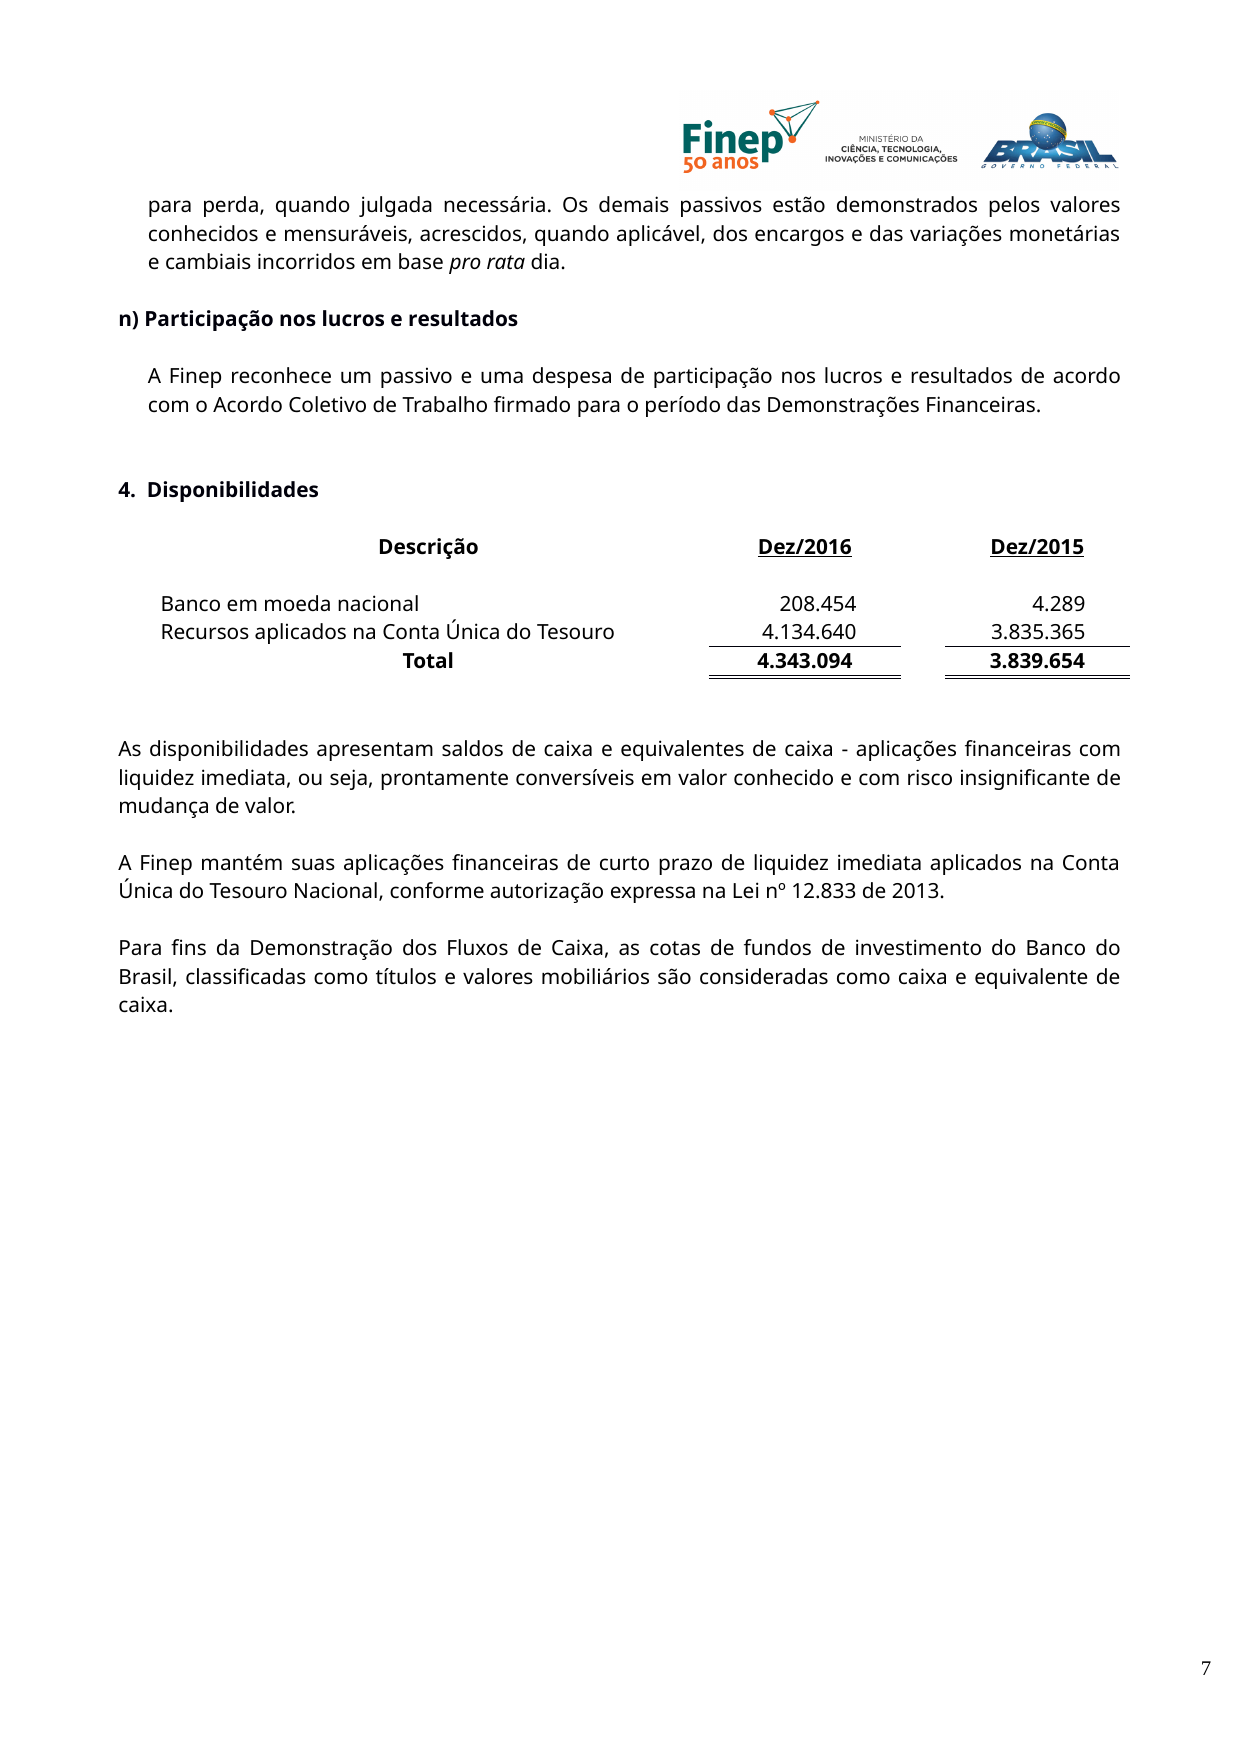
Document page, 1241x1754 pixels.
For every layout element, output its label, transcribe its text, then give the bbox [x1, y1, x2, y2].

table_header Dez/2015 [945, 532, 1129, 560]
table_cell [901, 589, 945, 617]
table_cell 4.134.640 [709, 617, 901, 646]
table_cell 4.343.094 [709, 647, 901, 675]
table_cell [709, 679, 901, 706]
text A Finep reconhece um passivo e uma despesa de participação nos lucros e resultados de acordo com o Acordo Coletivo de Trabalho firmado para o período das Demonstrações Financeiras. [148, 361, 1122, 418]
text As disponibilidades apresentam saldos de caixa e equivalentes de caixa - aplicações financeiras com liquidez imediata, ou seja, prontamente conversíveis em valor conhecido e com risco insignificante de mudança de valor. [118, 734, 1122, 819]
table_cell Recursos aplicados na Conta Única do Tesouro [148, 617, 709, 646]
table_cell [945, 679, 1129, 706]
subtitle n) Participação nos lucros e resultados [118, 304, 1122, 333]
table_cell 208.454 [709, 589, 901, 617]
table_cell [148, 560, 709, 589]
table_cell 3.835.365 [945, 617, 1129, 646]
table_header [901, 532, 945, 560]
table_cell [901, 617, 945, 646]
text Para fins da Demonstração dos Fluxos de Caixa, as cotas de fundos de investimento do Banco do Brasil, classificadas como títulos e valores mobiliários são consideradas como caixa e equivalente de caixa. [118, 933, 1122, 1019]
subtitle 4. Disponibilidades [118, 475, 1122, 503]
table_header Dez/2016 [709, 532, 901, 560]
table_cell [901, 560, 945, 589]
table_cell [901, 675, 945, 706]
table_cell [148, 675, 709, 706]
table_header Descrição [148, 532, 709, 560]
table_cell 4.289 [945, 589, 1129, 617]
table_cell 3.839.654 [945, 647, 1129, 675]
table_cell [945, 560, 1129, 589]
text A Finep mantém suas aplicações financeiras de curto prazo de liquidez imediata aplicados na Conta Única do Tesouro Nacional, conforme autorização expressa na Lei nº 12.833 de 2013. [118, 848, 1122, 905]
text para perda, quando julgada necessária. Os demais passivos estão demonstrados pelos valores conhecidos e mensuráveis, acrescidos, quando aplicável, dos encargos e das variações monetárias e cambiais incorridos em base pro rata dia. [148, 191, 1122, 276]
picture [679, 90, 1120, 191]
table_cell Banco em moeda nacional [148, 589, 709, 617]
table_cell [709, 560, 901, 589]
table_cell Total [148, 646, 709, 675]
table_cell [901, 646, 945, 675]
